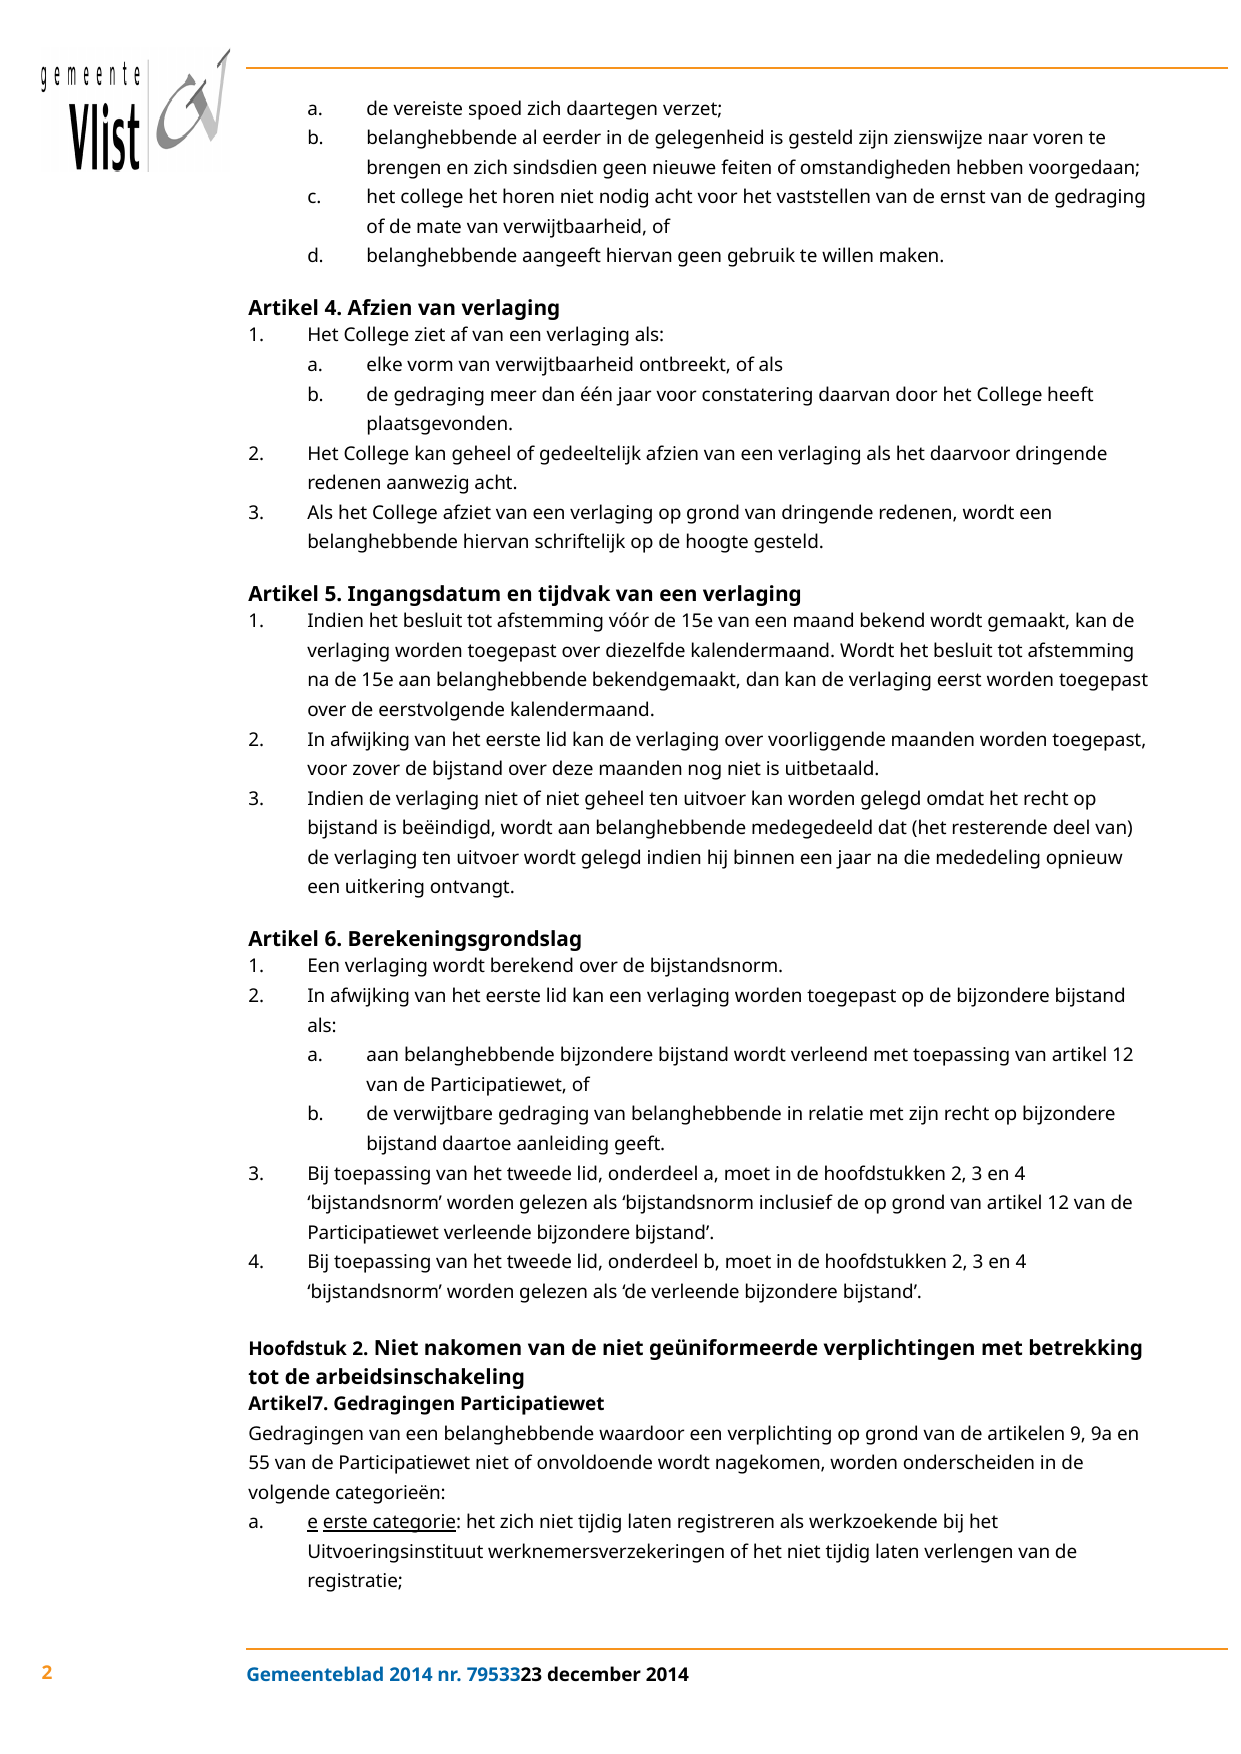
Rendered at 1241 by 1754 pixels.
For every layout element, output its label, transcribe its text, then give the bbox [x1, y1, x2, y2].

picture [41, 47, 231, 172]
list In afwijking van het eerste lid kan de verlaging over voorliggende maanden worden toegepast, voor zover de bijstand over deze maanden nog niet is uitbetaald. [248, 726, 1152, 781]
list e erste categorie: het zich niet tijdig laten registreren als werkzoekende bij het Uitvoeringsinstituut werknemersverzekeringen of het niet tijdig laten verlengen van de registratie; [248, 1508, 1152, 1593]
list elke vorm van verwijtbaarheid ontbreekt, of als [307, 351, 1152, 377]
list Bij toepassing van het tweede lid, onderdeel a, moet in de hoofdstukken 2, 3 en 4 ‘bijstandsnorm’ worden gelezen als ‘bijstandsnorm inclusief de op grond van artikel 12 van de Participatiewet verleende bijzondere bijstand’. [248, 1160, 1152, 1244]
text Hoofdstuk 2. Niet nakomen van de niet geüniformeerde verplichtingen met betrekking tot de arbeidsinschakeling [248, 1333, 1152, 1390]
list aan belanghebbende bijzondere bijstand wordt verleend met toepassing van artikel 12 van de Participatiewet, of [307, 1041, 1152, 1097]
text Gedragingen van een belanghebbende waardoor een verplichting op grond van de artikelen 9, 9a en 55 van de Participatiewet niet of onvoldoende wordt nagekomen, worden onderscheiden in de volgende categorieën: [248, 1420, 1152, 1505]
text Artikel 6. Berekeningsgrondslag [248, 924, 1152, 953]
list het college het horen niet nodig acht voor het vaststellen van de ernst van de gedraging of de mate van verwijtbaarheid, of [307, 183, 1152, 239]
list Indien de verlaging niet of niet geheel ten uitvoer kan worden gelegd omdat het recht op bijstand is beëindigd, wordt aan belanghebbende medegedeeld dat (het resterende deel van) de verlaging ten uitvoer wordt gelegd indien hij binnen een jaar na die mededeling opnieuw een uitkering ontvangt. [248, 785, 1152, 899]
text Artikel7. Gedragingen Participatiewet [248, 1390, 1152, 1416]
list Als het College afziet van een verlaging op grond van dringende redenen, wordt een belanghebbende hiervan schriftelijk op de hoogte gesteld. [248, 499, 1152, 554]
text Artikel 4. Afzien van verlaging [248, 293, 1152, 322]
text Artikel 5. Ingangsdatum en tijdvak van een verlaging [248, 579, 1152, 607]
list de gedraging meer dan één jaar voor constatering daarvan door het College heeft plaatsgevonden. [307, 381, 1152, 436]
list belanghebbende al eerder in de gelegenheid is gesteld zijn zienswijze naar voren te brengen en zich sindsdien geen nieuwe feiten of omstandigheden hebben voorgedaan; [307, 124, 1152, 180]
list Bij toepassing van het tweede lid, onderdeel b, moet in de hoofdstukken 2, 3 en 4 ‘bijstandsnorm’ worden gelezen als ‘de verleende bijzondere bijstand’. [248, 1248, 1152, 1304]
list Een verlaging wordt berekend over de bijstandsnorm. [248, 953, 1152, 978]
list Indien het besluit tot afstemming vóór de 15e van een maand bekend wordt gemaakt, kan de verlaging worden toegepast over diezelfde kalendermaand. Wordt het besluit tot afstemming na de 15e aan belanghebbende bekendgemaakt, dan kan de verlaging eerst worden toegepast over de eerstvolgende kalendermaand. [248, 607, 1152, 722]
list de verwijtbare gedraging van belanghebbende in relatie met zijn recht op bijzondere bijstand daartoe aanleiding geeft. [307, 1101, 1152, 1156]
list de vereiste spoed zich daartegen verzet; [307, 95, 1152, 121]
list Het College ziet af van een verlaging als: [248, 322, 1152, 347]
list Het College kan geheel of gedeeltelijk afzien van een verlaging als het daarvoor dringende redenen aanwezig acht. [248, 440, 1152, 495]
list belanghebbende aangeeft hiervan geen gebruik te willen maken. [307, 243, 1152, 268]
list In afwijking van het eerste lid kan een verlaging worden toegepast op de bijzondere bijstand als: [248, 982, 1152, 1037]
